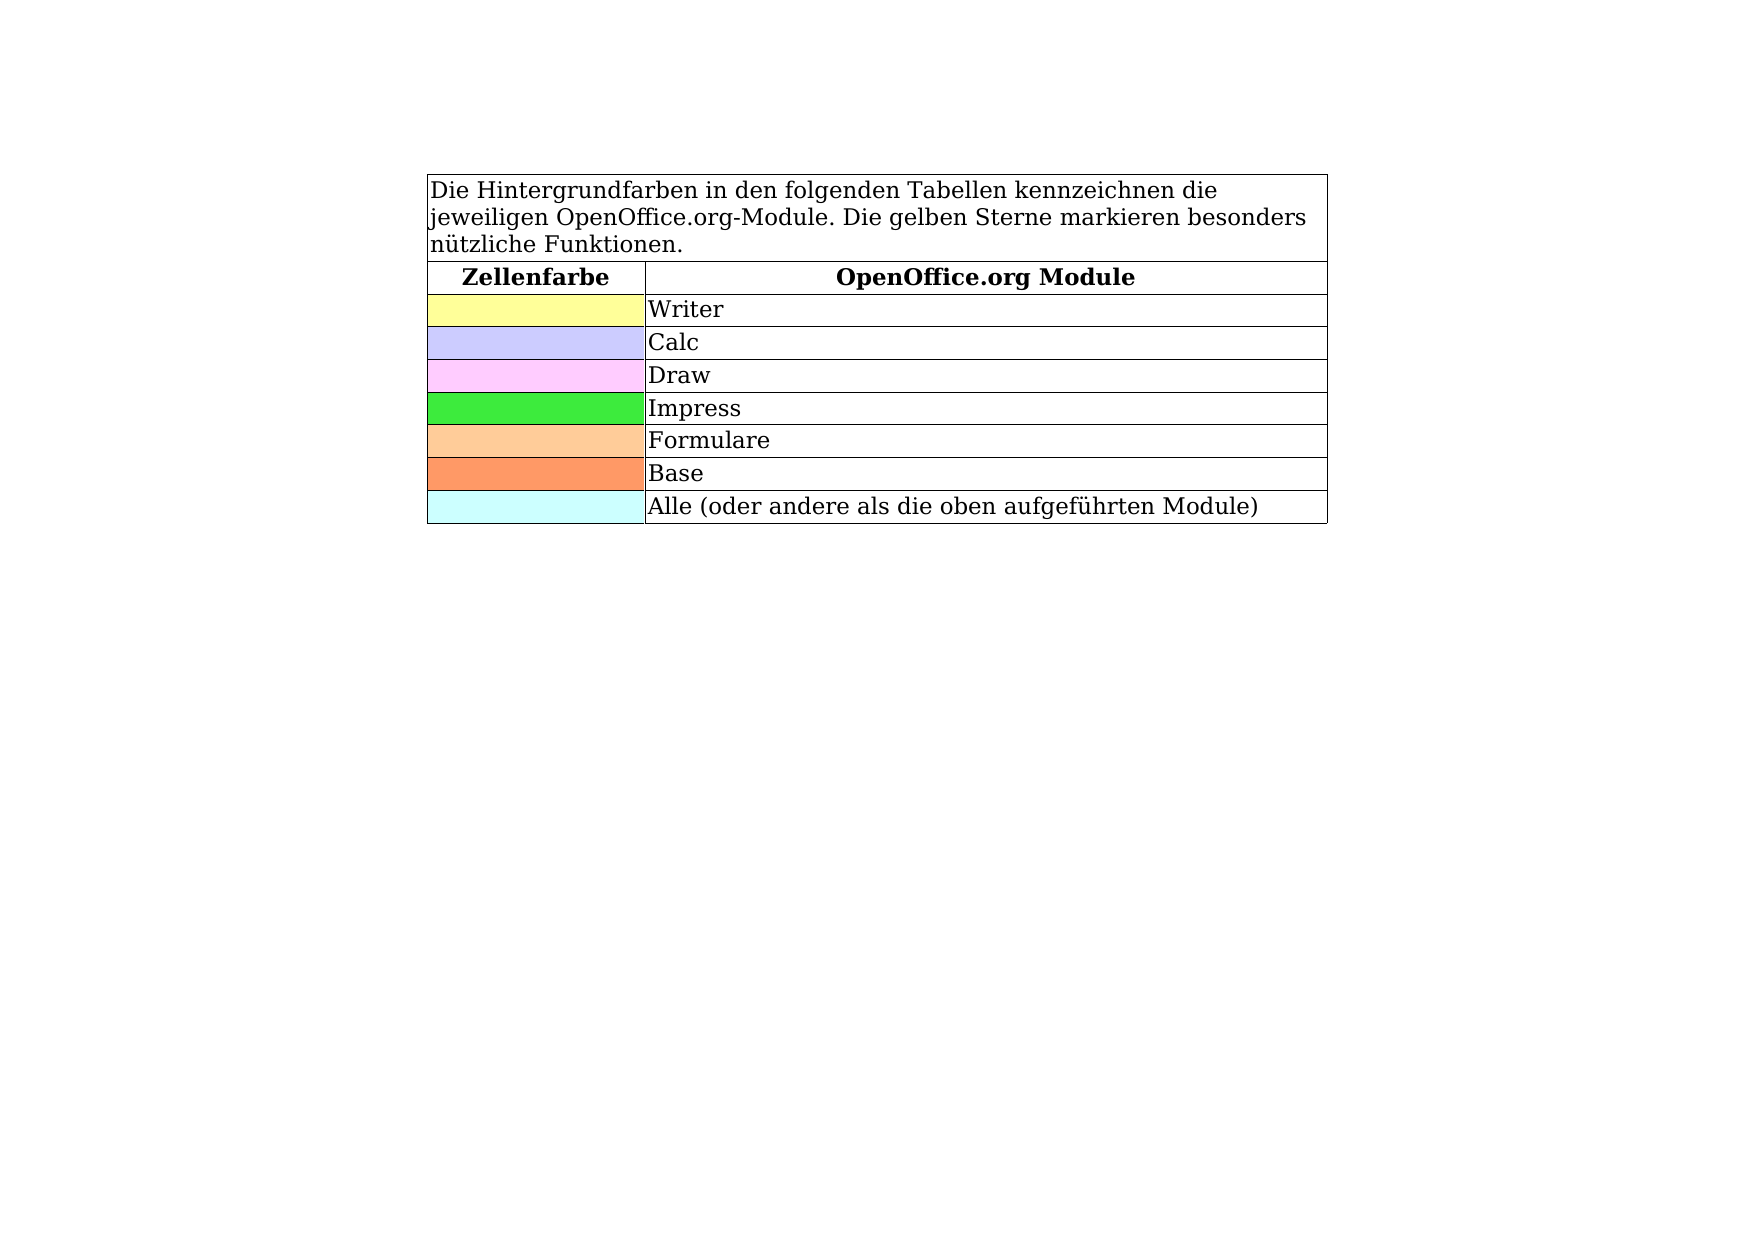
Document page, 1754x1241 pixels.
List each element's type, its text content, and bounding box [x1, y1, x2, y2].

table_cell Alle (oder andere als die oben aufgeführten Module) [646, 491, 1327, 523]
table_cell [428, 458, 644, 490]
table_cell [428, 360, 644, 392]
table_cell [428, 425, 644, 457]
table_cell [428, 327, 644, 359]
table_cell OpenOffice.org Module [646, 262, 1327, 294]
table_cell [428, 491, 644, 523]
table_cell Impress [646, 393, 1327, 424]
table_header Die Hintergrundfarben in den folgenden Tabellen kennzeichnen die jeweiligen OpenOffice.org-Module. Die gelben Sterne markieren besonders nützliche Funktionen. [428, 175, 1327, 261]
table_cell Formulare [646, 425, 1327, 457]
table_cell [428, 393, 644, 424]
table_cell Base [646, 458, 1327, 490]
table_cell [428, 295, 644, 326]
table_cell Zellenfarbe [428, 262, 644, 294]
table_cell Draw [646, 360, 1327, 392]
table_cell Writer [646, 295, 1327, 326]
table_cell Calc [646, 327, 1327, 359]
